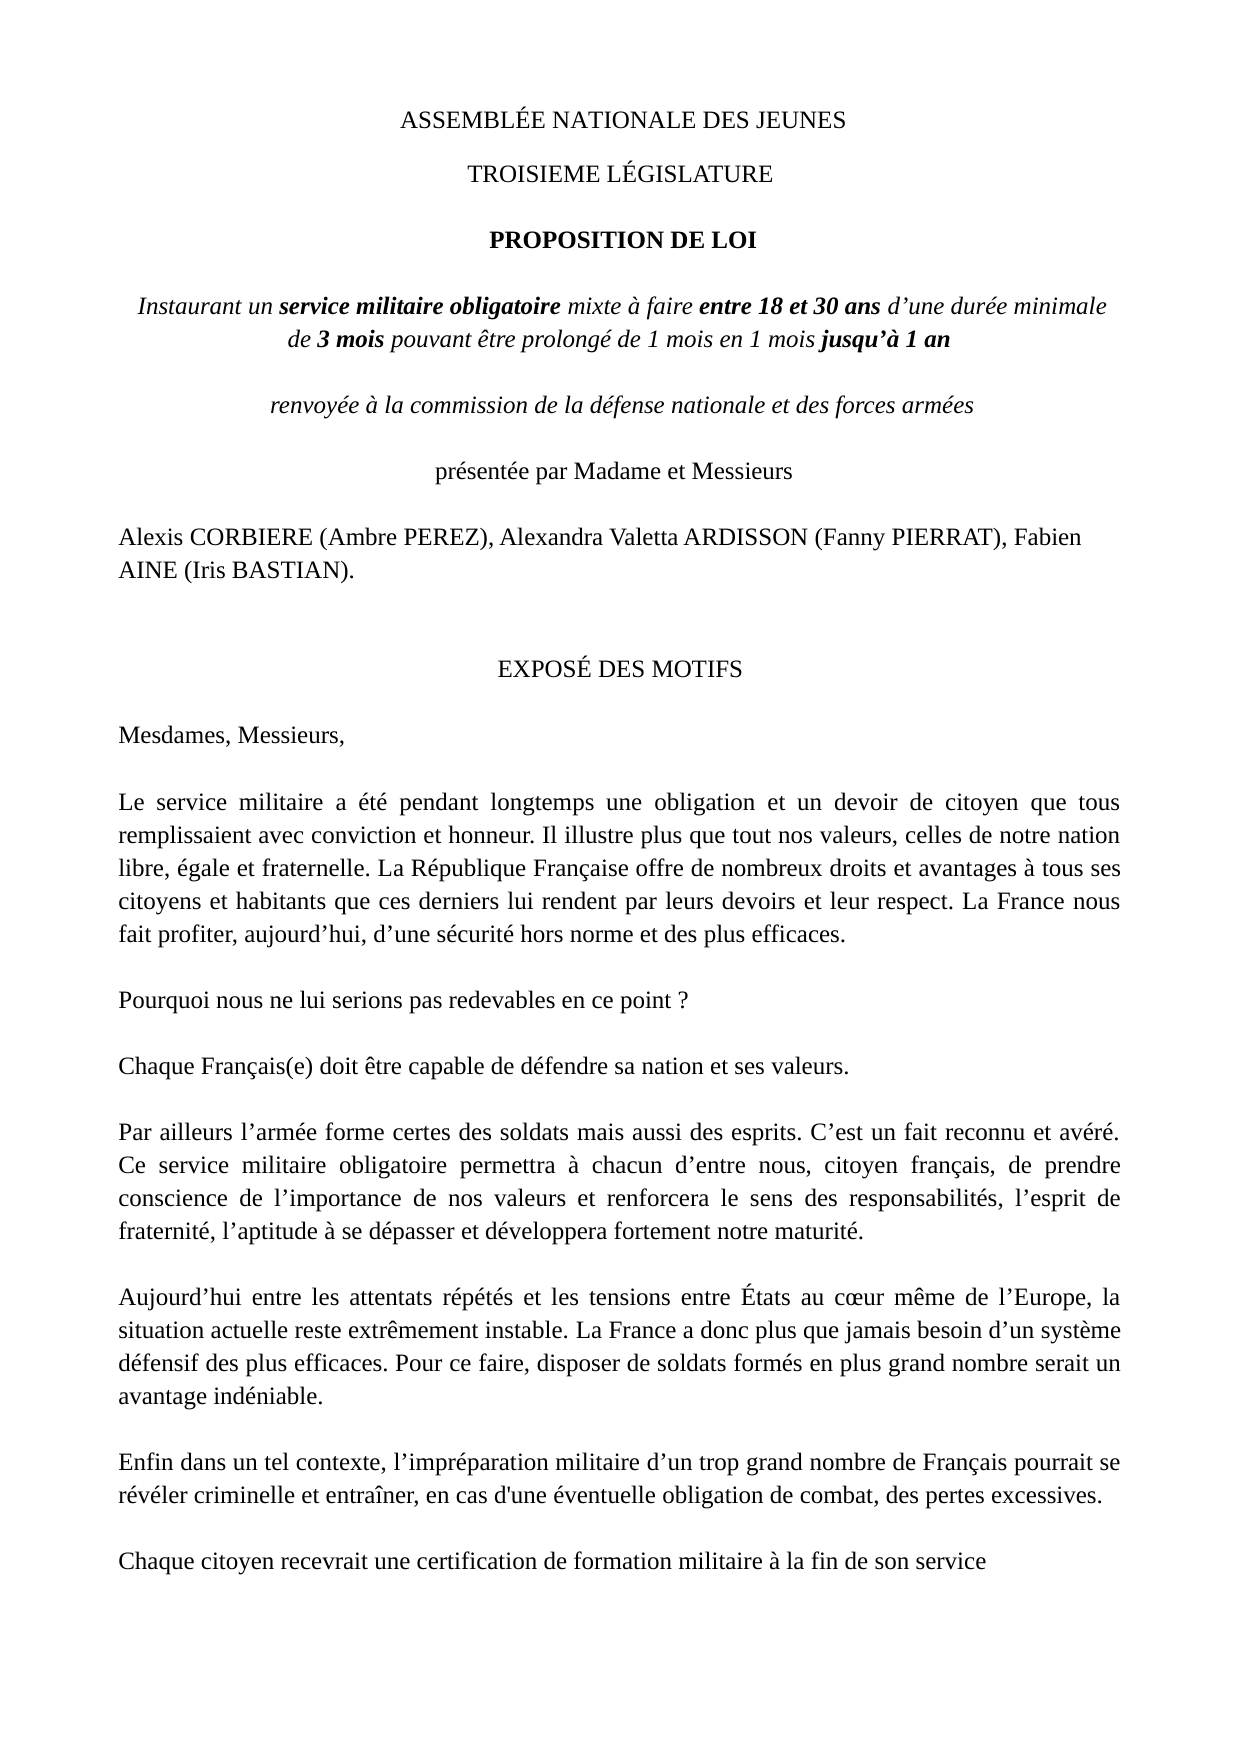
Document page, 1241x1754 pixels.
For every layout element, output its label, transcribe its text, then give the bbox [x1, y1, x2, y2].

text Instaurant un service militaire obligatoire mixte à faire entre 18 et 30 ans d’une durée minimale de 3 mois pouvant être prolongé de 1 mois en 1 mois jusqu’à 1 an [118, 291, 1122, 353]
text Le service militaire a été pendant longtemps une obligation et un devoir de citoyen que tous remplissaient avec conviction et honneur. Il illustre plus que tout nos valeurs, celles de notre nation libre, égale et fraternelle. La République Française offre de nombreux droits et avantages à tous ses citoyens et habitants que ces derniers lui rendent par leurs devoirs et leur respect. La France nous fait profiter, aujourd’hui, d’une sécurité hors norme et des plus efficaces. [118, 787, 1122, 947]
text ASSEMBLÉE NATIONALE DES JEUNES [118, 105, 1122, 134]
text Pourquoi nous ne lui serions pas redevables en ce point ? [118, 985, 1122, 1013]
text TROISIEME LÉGISLATURE [118, 159, 1122, 188]
text Chaque citoyen recevrait une certification de formation militaire à la fin de son service [118, 1546, 1122, 1575]
text renvoyée à la commission de la défense nationale et des forces armées [118, 390, 1122, 419]
text Chaque Français(e) doit être capable de défendre sa nation et ses valeurs. [118, 1051, 1122, 1079]
text présentée par Madame et Messieurs [118, 456, 1122, 485]
text Alexis CORBIERE (Ambre PEREZ), Alexandra Valetta ARDISSON (Fanny PIERRAT), Fabien AINE (Iris BASTIAN). [118, 522, 1122, 584]
text Enfin dans un tel contexte, l’impréparation militaire d’un trop grand nombre de Français pourrait se révéler criminelle et entraîner, en cas d'une éventuelle obligation de combat, des pertes excessives. [118, 1447, 1122, 1509]
text Aujourd’hui entre les attentats répétés et les tensions entre États au cœur même de l’Europe, la situation actuelle reste extrêmement instable. La France a donc plus que jamais besoin d’un système défensif des plus efficaces. Pour ce faire, disposer de soldats formés en plus grand nombre serait un avantage indéniable. [118, 1282, 1122, 1410]
text Mesdames, Messieurs, [118, 721, 1122, 749]
text EXPOSÉ DES MOTIFS [118, 654, 1122, 683]
text PROPOSITION DE LOI [118, 225, 1122, 254]
text Par ailleurs l’armée forme certes des soldats mais aussi des esprits. C’est un fait reconnu et avéré. Ce service militaire obligatoire permettra à chacun d’entre nous, citoyen français, de prendre conscience de l’importance de nos valeurs et renforcera le sens des responsabilités, l’esprit de fraternité, l’aptitude à se dépasser et développera fortement notre maturité. [118, 1117, 1122, 1245]
